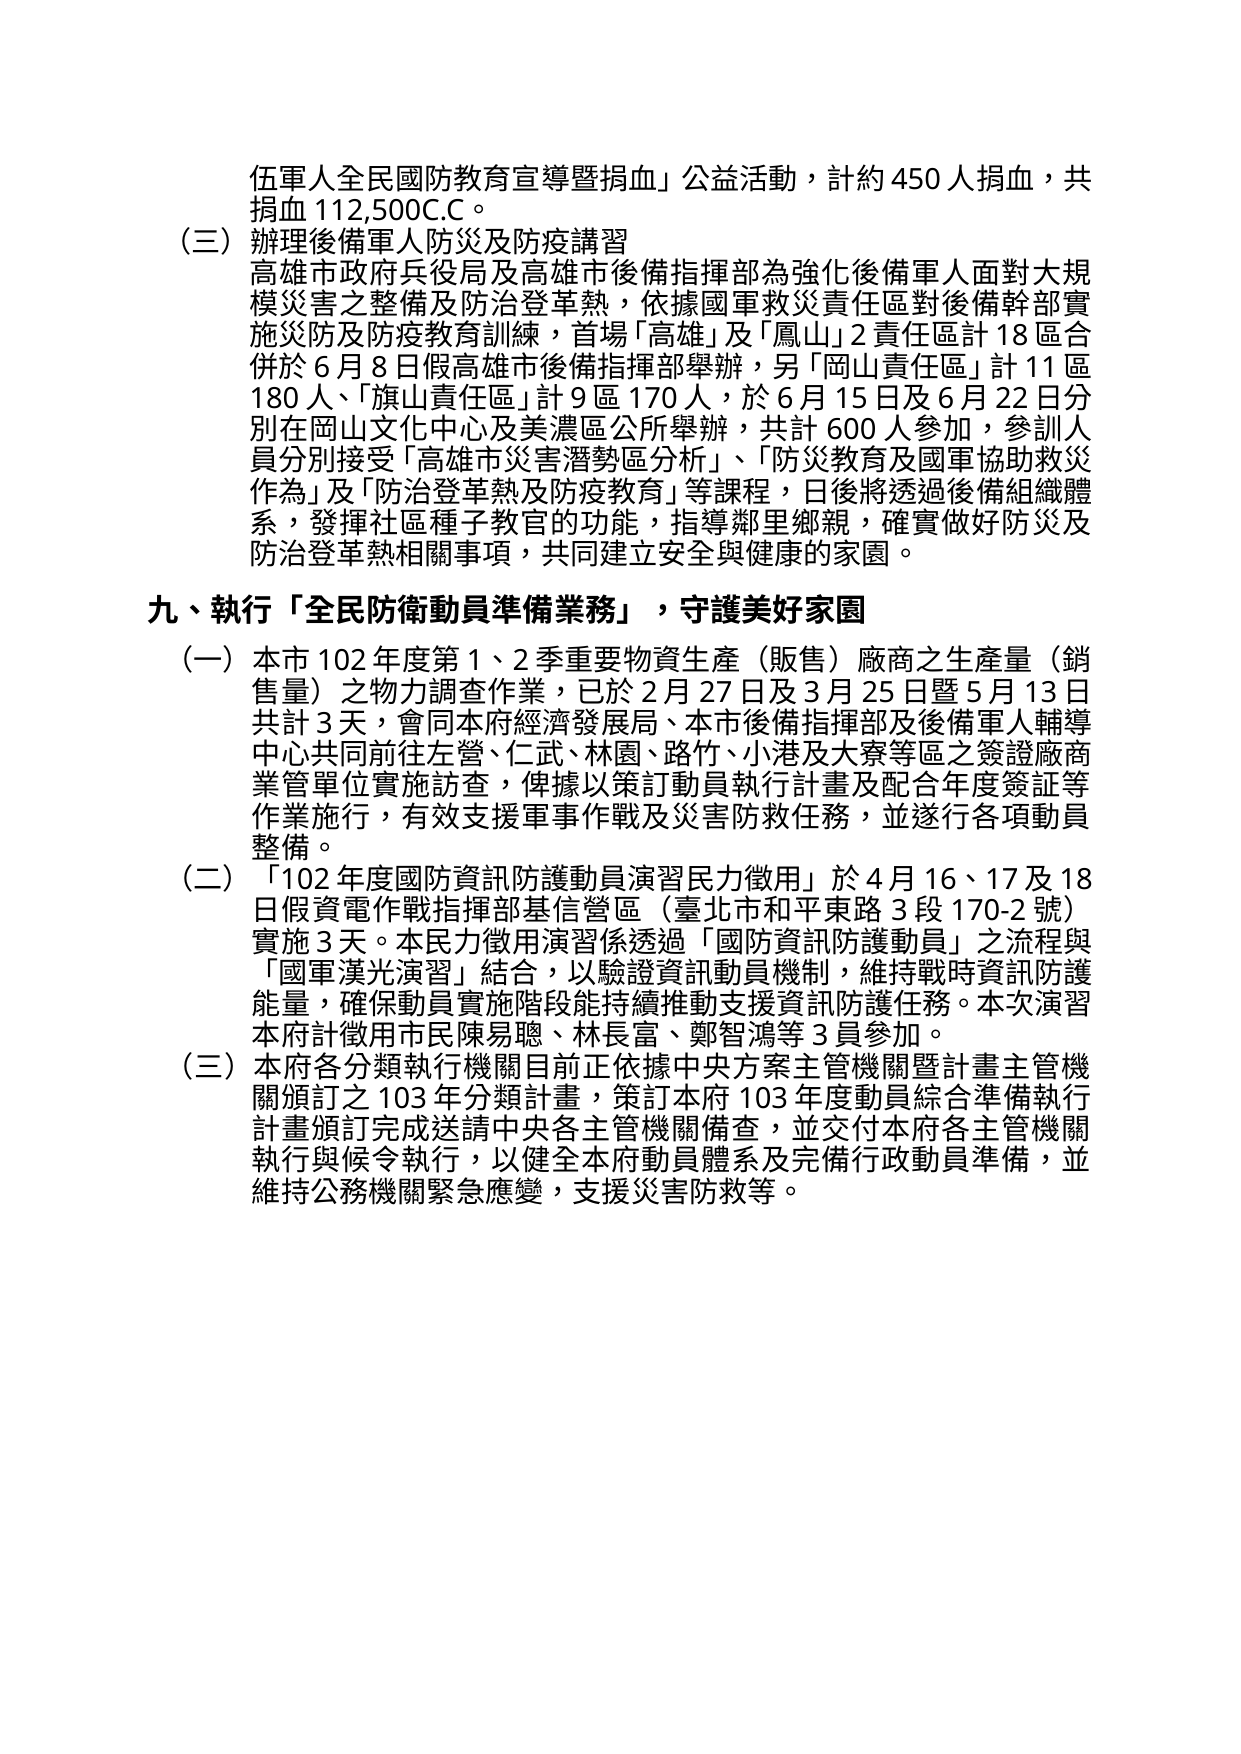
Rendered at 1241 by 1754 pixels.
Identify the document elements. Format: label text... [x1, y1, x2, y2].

text （三）本府各分類執行機關目前正依據中央方案主管機關暨計畫主管機關頒訂之103年分類計畫，策訂本府103年度動員綜合準備執行計畫頒訂完成送請中央各主管機關備查，並交付本府各主管機關執行與候令執行，以健全本府動員體系及完備行政動員準備，並維持公務機關緊急應變，支援災害防救等。 [164, 1052, 1092, 1208]
text 伍軍人全民國防教育宣導暨捐血」公益活動，計約450人捐血，共捐血112,500C.C。 [249, 164, 1092, 227]
text （一）本市102年度第1、2季重要物資生產（販售）廠商之生產量（銷售量）之物力調查作業，已於2月27日及3月25日暨5月13日共計3天，會同本府經濟發展局、本市後備指揮部及後備軍人輔導中心共同前往左營、仁武、林園、路竹、小港及大寮等區之簽證廠商業管單位實施訪查，俾據以策訂動員執行計畫及配合年度簽証等作業施行，有效支援軍事作戰及災害防救任務，並遂行各項動員整備。 [164, 646, 1092, 864]
text （三）辦理後備軍人防災及防疫講習 [148, 227, 1092, 258]
text 九、執行「全民防衛動員準備業務」，守護美好家園 [148, 571, 1092, 646]
text 高雄市政府兵役局及高雄市後備指揮部為強化後備軍人面對大規模災害之整備及防治登革熱，依據國軍救災責任區對後備幹部實施災防及防疫教育訓練，首場「高雄」及「鳳山」2責任區計18區合併於6月8日假高雄市後備指揮部舉辦，另「岡山責任區」計11區180人、「旗山責任區」計9區170人，於6月15日及6月22日分別在岡山文化中心及美濃區公所舉辦，共計600人參加，參訓人員分別接受「高雄市災害潛勢區分析」、「防災教育及國軍協助救災作為」及「防治登革熱及防疫教育」等課程，日後將透過後備組織體系，發揮社區種子教官的功能，指導鄰里鄉親，確實做好防災及防治登革熱相關事項，共同建立安全與健康的家園。 [249, 258, 1092, 571]
text （二）「102年度國防資訊防護動員演習民力徵用」於4月16、17及18日假資電作戰指揮部基信營區（臺北市和平東路3段170-2號）實施3天。本民力徵用演習係透過「國防資訊防護動員」之流程與「國軍漢光演習」結合，以驗證資訊動員機制，維持戰時資訊防護能量，確保動員實施階段能持續推動支援資訊防護任務。本次演習本府計徵用市民陳易聰、林長富、鄭智鴻等3員參加。 [164, 864, 1092, 1052]
